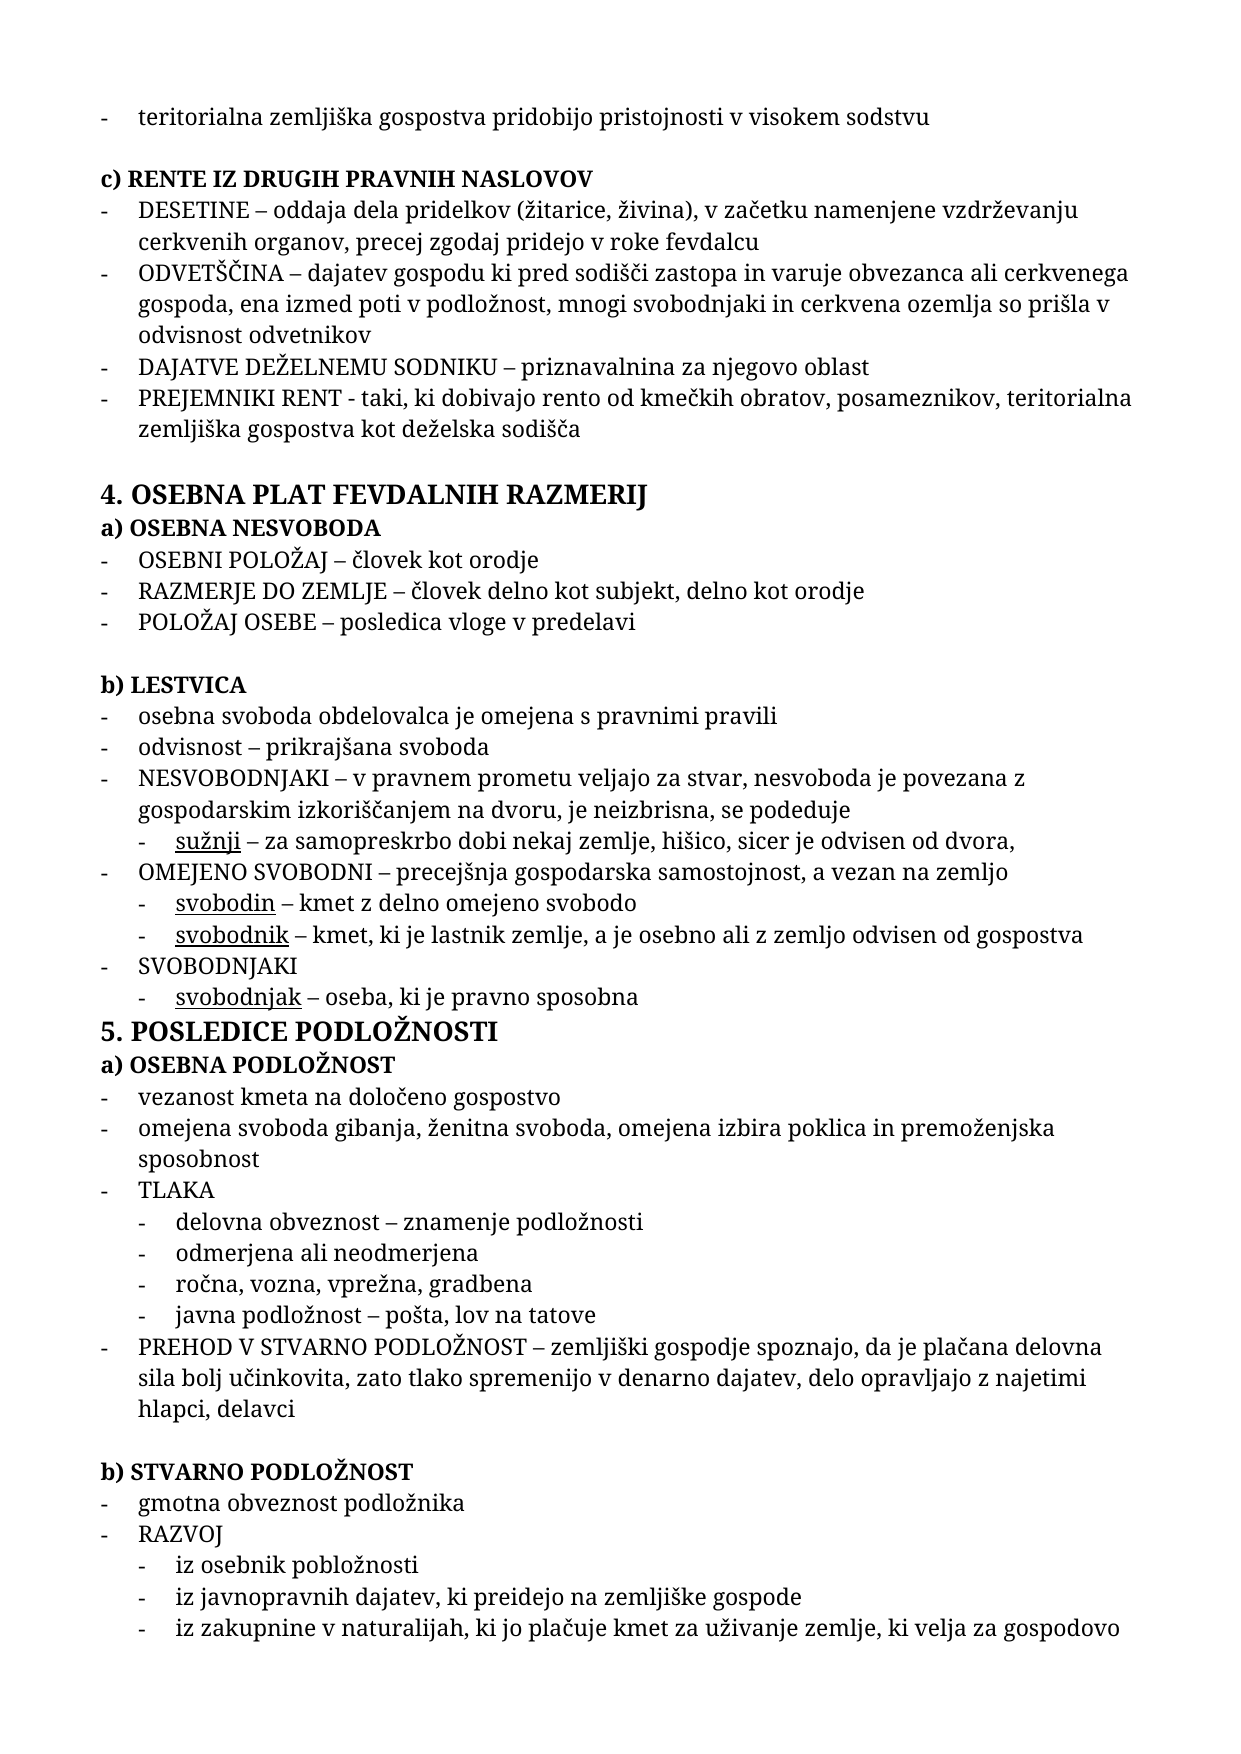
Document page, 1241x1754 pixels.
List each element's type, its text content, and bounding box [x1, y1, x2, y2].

list PREHOD V STVARNO PODLOŽNOST – zemljiški gospodje spoznajo, da je plačana delovna sila bolj učinkovita, zato tlako spremenijo v denarno dajatev, delo opravljajo z najetimi hlapci, delavci [100, 1330, 1140, 1424]
text b) STVARNO PODLOŽNOST [100, 1455, 1140, 1487]
list SVOBODNJAKI [100, 950, 1140, 981]
list svobodnik – kmet, ki je lastnik zemlje, a je osebno ali z zemljo odvisen od gospostva [138, 918, 1140, 950]
list OMEJENO SVOBODNI – precejšnja gospodarska samostojnost, a vezan na zemljo [100, 856, 1140, 887]
list RAZVOJ [100, 1518, 1140, 1549]
list iz osebnik pobložnosti [138, 1549, 1140, 1580]
list ODVETŠČINA – dajatev gospodu ki pred sodišči zastopa in varuje obvezanca ali cerkvenega gospoda, ena izmed poti v podložnost, mnogi svobodnjaki in cerkvena ozemlja so prišla v odvisnost odvetnikov [100, 257, 1140, 350]
list ročna, vozna, vprežna, gradbena [138, 1268, 1140, 1299]
text c) RENTE IZ DRUGIH PRAVNIH NASLOVOV [100, 163, 1140, 194]
list sužnji – za samopreskrbo dobi nekaj zemlje, hišico, sicer je odvisen od dvora, [138, 825, 1140, 856]
list PREJEMNIKI RENT - taki, ki dobivajo rento od kmečkih obratov, posameznikov, teritorialna zemljiška gospostva kot deželska sodišča [100, 382, 1140, 444]
list NESVOBODNJAKI – v pravnem prometu veljajo za stvar, nesvoboda je povezana z gospodarskim izkoriščanjem na dvoru, je neizbrisna, se podeduje [100, 762, 1140, 825]
list POLOŽAJ OSEBE – posledica vloge v predelavi [100, 606, 1140, 637]
list OSEBNI POLOŽAJ – človek kot orodje [100, 543, 1140, 575]
list osebna svoboda obdelovalca je omejena s pravnimi pravili [100, 700, 1140, 731]
list omejena svoboda gibanja, ženitna svoboda, omejena izbira poklica in premoženjska sposobnost [100, 1112, 1140, 1174]
list TLAKA [100, 1174, 1140, 1205]
list DESETINE – oddaja dela pridelkov (žitarice, živina), v začetku namenjene vzdrževanju cerkvenih organov, precej zgodaj pridejo v roke fevdalcu [100, 194, 1140, 257]
text a) OSEBNA NESVOBODA [100, 512, 1140, 543]
list svobodin – kmet z delno omejeno svobodo [138, 887, 1140, 918]
text 4. OSEBNA PLAT FEVDALNIH RAZMERIJ [100, 475, 1140, 512]
list delovna obveznost – znamenje podložnosti [138, 1205, 1140, 1237]
list svobodnjak – oseba, ki je pravno sposobna [138, 981, 1140, 1012]
list iz zakupnine v naturalijah, ki jo plačuje kmet za uživanje zemlje, ki velja za gospodovo [138, 1612, 1140, 1643]
text 5. POSLEDICE PODLOŽNOSTI [100, 1012, 1140, 1049]
list odmerjena ali neodmerjena [138, 1237, 1140, 1268]
list iz javnopravnih dajatev, ki preidejo na zemljiške gospode [138, 1580, 1140, 1612]
list DAJATVE DEŽELNEMU SODNIKU – priznavalnina za njegovo oblast [100, 350, 1140, 382]
list teritorialna zemljiška gospostva pridobijo pristojnosti v visokem sodstvu [100, 100, 1140, 132]
list gmotna obveznost podložnika [100, 1487, 1140, 1518]
list RAZMERJE DO ZEMLJE – človek delno kot subjekt, delno kot orodje [100, 575, 1140, 606]
list javna podložnost – pošta, lov na tatove [138, 1299, 1140, 1330]
text b) LESTVICA [100, 668, 1140, 700]
list odvisnost – prikrajšana svoboda [100, 731, 1140, 762]
text a) OSEBNA PODLOŽNOST [100, 1049, 1140, 1080]
list vezanost kmeta na določeno gospostvo [100, 1080, 1140, 1112]
